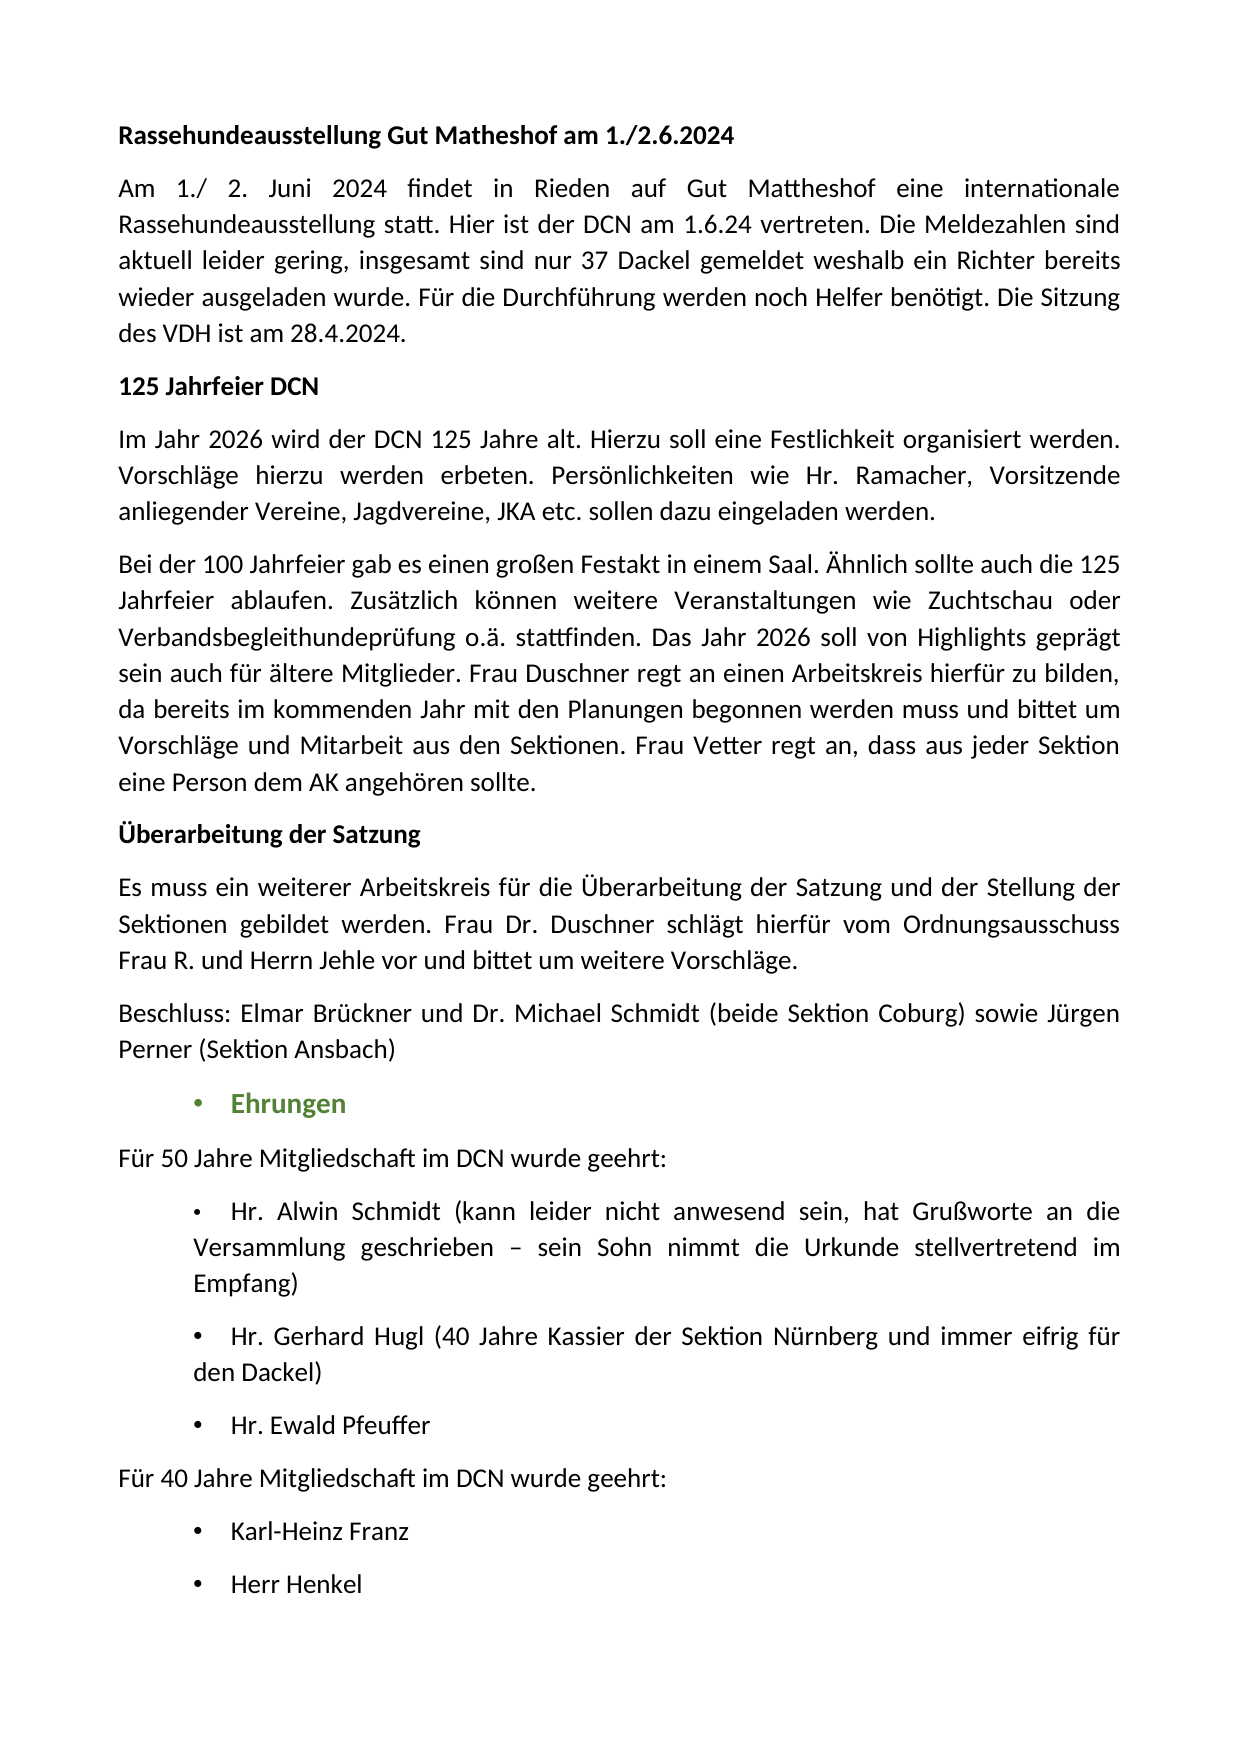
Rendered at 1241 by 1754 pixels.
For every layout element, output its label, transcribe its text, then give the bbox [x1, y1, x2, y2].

text Rassehundeausstellung Gut Matheshof am 1./2.6.2024 [118, 118, 1122, 151]
list Hr. Gerhard Hugl (40 Jahre Kassier der Sektion Nürnberg und immer eifrig für den Dackel) [156, 1319, 1122, 1389]
text Bei der 100 Jahrfeier gab es einen großen Festakt in einem Saal. Ähnlich sollte auch die 125 Jahrfeier ablaufen. Zusätzlich können weitere Veranstaltungen wie Zuchtschau oder Verbandsbegleithundeprüfung o.ä. stattfinden. Das Jahr 2026 soll von Highlights geprägt sein auch für ältere Mitglieder. Frau Duschner regt an einen Arbeitskreis hierfür zu bilden, da bereits im kommenden Jahr mit den Planungen begonnen werden muss und bittet um Vorschläge und Mitarbeit aus den Sektionen. Frau Vetter regt an, dass aus jeder Sektion eine Person dem AK angehören sollte. [118, 547, 1122, 798]
list Herr Henkel [156, 1567, 1122, 1600]
text Am 1./ 2. Juni 2024 findet in Rieden auf Gut Mattheshof eine internationale Rassehundeausstellung statt. Hier ist der DCN am 1.6.24 vertreten. Die Meldezahlen sind aktuell leider gering, insgesamt sind nur 37 Dackel gemeldet weshalb ein Richter bereits wieder ausgeladen wurde. Für die Durchführung werden noch Helfer benötigt. Die Sitzung des VDH ist am 28.4.2024. [118, 171, 1122, 349]
list Hr. Alwin Schmidt (kann leider nicht anwesend sein, hat Grußworte an die Versammlung geschrieben – sein Sohn nimmt die Urkunde stellvertretend im Empfang) [156, 1194, 1122, 1299]
text Für 50 Jahre Mitgliedschaft im DCN wurde geehrt: [118, 1141, 1122, 1174]
text Für 40 Jahre Mitgliedschaft im DCN wurde geehrt: [118, 1461, 1122, 1494]
text Beschluss: Elmar Brückner und Dr. Michael Schmidt (beide Sektion Coburg) sowie Jürgen Perner (Sektion Ansbach) [118, 996, 1122, 1065]
list Hr. Ewald Pfeuffer [156, 1408, 1122, 1442]
list Ehrungen [156, 1085, 1122, 1121]
list Karl-Heinz Franz [156, 1514, 1122, 1547]
text Im Jahr 2026 wird der DCN 125 Jahre alt. Hierzu soll eine Festlichkeit organisiert werden. Vorschläge hierzu werden erbeten. Persönlichkeiten wie Hr. Ramacher, Vorsitzende anliegender Vereine, Jagdvereine, JKA etc. sollen dazu eingeladen werden. [118, 422, 1122, 527]
text Überarbeitung der Satzung [118, 818, 1122, 851]
text 125 Jahrfeier DCN [118, 369, 1122, 402]
text Es muss ein weiterer Arbeitskreis für die Überarbeitung der Satzung und der Stellung der Sektionen gebildet werden. Frau Dr. Duschner schlägt hierfür vom Ordnungsausschuss Frau R. und Herrn Jehle vor und bittet um weitere Vorschläge. [118, 871, 1122, 976]
